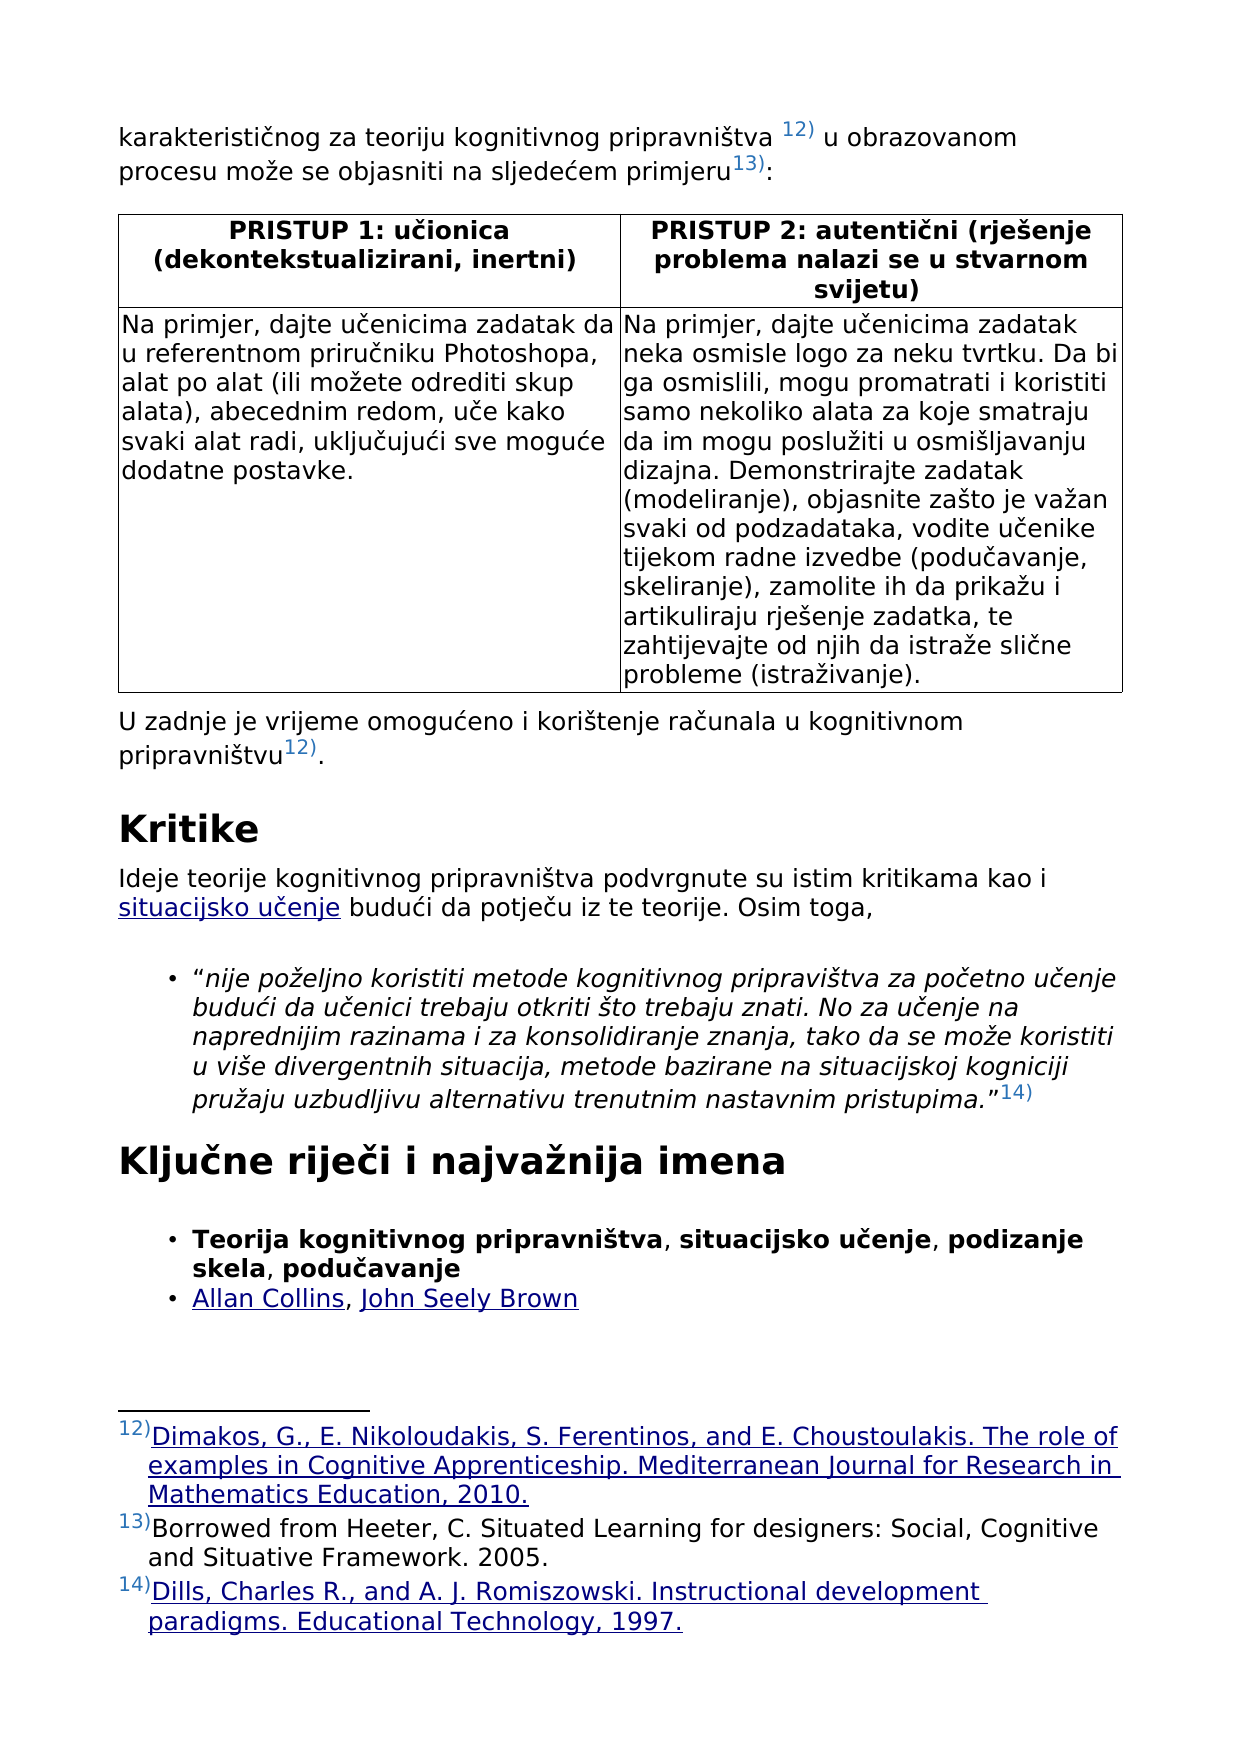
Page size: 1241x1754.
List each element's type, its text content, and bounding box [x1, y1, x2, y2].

subtitle Kritike [118, 808, 1122, 851]
text Borrowed from Heeter, C. Situated Learning for designers: Social, Cognitive and Situative Framework. 2005. [118, 1509, 1122, 1573]
text U zadnje je vrijeme omogućeno i korištenje računala u kognitivnom pripravništvu12). [118, 707, 1122, 770]
text Ideje teorije kognitivnog pripravništva podvrgnute su istim kritikama kao i situacijsko učenje budući da potječu iz te teorije. Osim toga, [118, 864, 1122, 922]
list Dills, Charles R., and A. J. Romiszowski. Instructional development paradigms. Educational Technology, 1997. [118, 1573, 1122, 1636]
text karakterističnog za teoriju kognitivnog pripravništva u obrazovanom procesu može se objasniti na sljedećem primjeru: [118, 118, 1122, 186]
subtitle Ključne riječi i najvažnija imena [118, 1140, 1122, 1183]
table_header PRISTUP 1: učionica (dekontekstualizirani, inertni) [119, 215, 620, 307]
text Dimakos, G., E. Nikoloudakis, S. Ferentinos, and E. Choustoulakis. The role of examples in Cognitive Apprenticeship. Mediterranean Journal for Research in Mathematics Education, 2010. [118, 1417, 1122, 1509]
list Allan Collins, John Seely Brown [177, 1284, 1122, 1313]
table_cell Na primjer, dajte učenicima zadatak da u referentnom priručniku Photoshopa, alat po alat (ili možete odrediti skup alata), abecednim redom, uče kako svaki alat radi, uključujući sve moguće dodatne postavke. [119, 308, 620, 692]
table_cell Na primjer, dajte učenicima zadatak neka osmisle logo za neku tvrtku. Da bi ga osmislili, mogu promatrati i koristiti samo nekoliko alata za koje smatraju da im mogu poslužiti u osmišljavanju dizajna. Demonstrirajte zadatak (modeliranje), objasnite zašto je važan svaki od podzadataka, vodite učenike tijekom radne izvedbe (podučavanje, skeliranje), zamolite ih da prikažu i artikuliraju rješenje zadatka, te zahtijevajte od njih da istraže slične probleme (istraživanje). [621, 308, 1122, 692]
list “nije poželjno koristiti metode kognitivnog pripravištva za početno učenje budući da učenici trebaju otkriti što trebaju znati. No za učenje na naprednijim razinama i za konsolidiranje znanja, tako da se može koristiti u više divergentnih situacija, metode bazirane na situacijskoj kogniciji pružaju uzbudljivu alternativu trenutnim nastavnim pristupima.” [177, 964, 1122, 1115]
table_header PRISTUP 2: autentični (rješenje problema nalazi se u stvarnom svijetu) [621, 215, 1122, 307]
list Teorija kognitivnog pripravništva, situacijsko učenje, podizanje skela, podučavanje [177, 1226, 1122, 1284]
